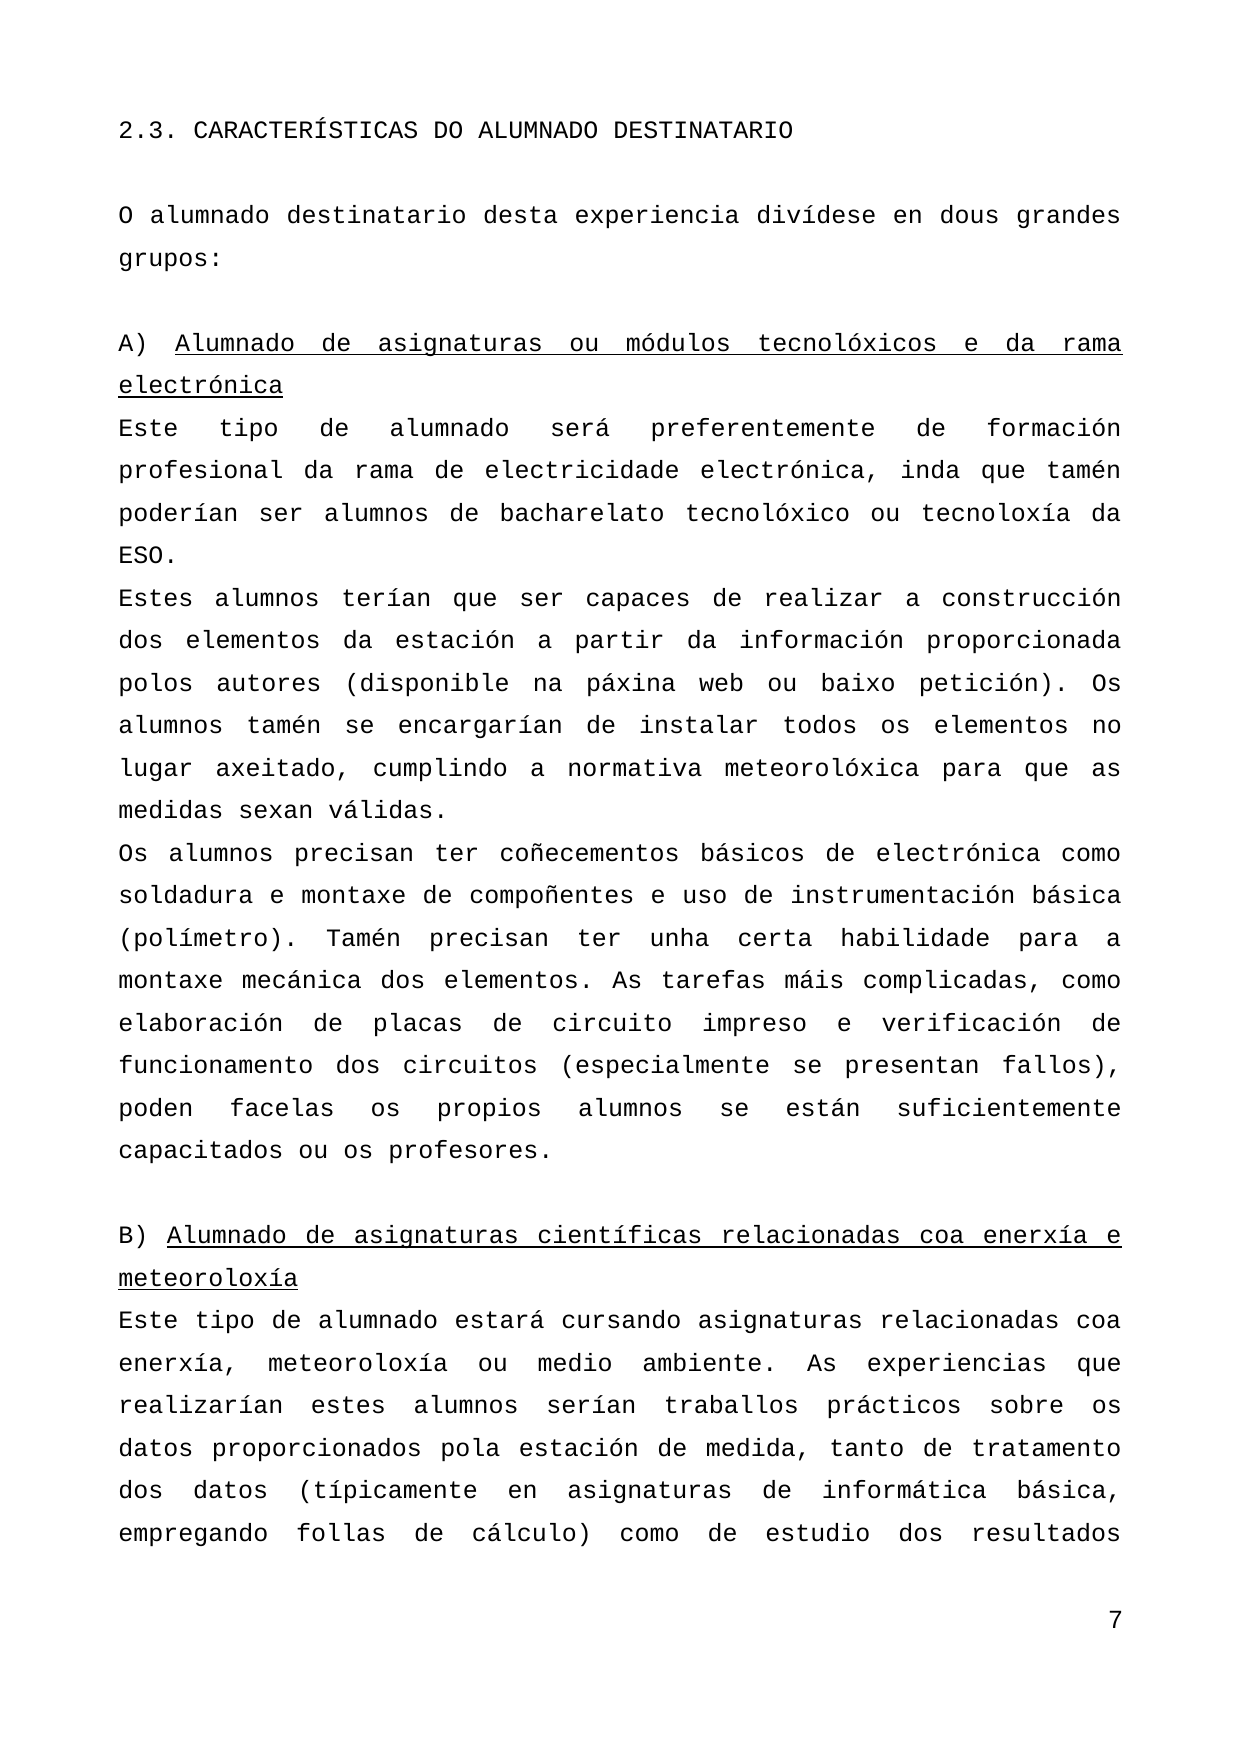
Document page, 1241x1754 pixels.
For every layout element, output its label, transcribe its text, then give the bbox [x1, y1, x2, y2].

text A) Alumnado de asignaturas ou módulos tecnolóxicos e da rama electrónica [118, 331, 1122, 401]
text Este tipo de alumnado será preferentemente de formación profesional da rama de electricidade electrónica, inda que tamén poderían ser alumnos de bacharelato tecnolóxico ou tecnoloxía da ESO. [118, 416, 1122, 571]
text Este tipo de alumnado estará cursando asignaturas relacionadas coa enerxía, meteoroloxía ou medio ambiente. As experiencias que realizarían estes alumnos serían traballos prácticos sobre os datos proporcionados pola estación de medida, tanto de tratamento dos datos (típicamente en asignaturas de informática básica, empregando follas de cálculo) como de estudio dos resultados [118, 1308, 1122, 1549]
text Os alumnos precisan ter coñecementos básicos de electrónica como soldadura e montaxe de compoñentes e uso de instrumentación básica (polímetro). Tamén precisan ter unha certa habilidade para a montaxe mecánica dos elementos. As tarefas máis complicadas, como elaboración de placas de circuito impreso e verificación de funcionamento dos circuitos (especialmente se presentan fallos), poden facelas os propios alumnos se están suficientemente capacitados ou os profesores. [118, 841, 1122, 1166]
text O alumnado destinatario desta experiencia divídese en dous grandes grupos: [118, 203, 1122, 274]
text 2.3. CARACTERÍSTICAS DO ALUMNADO DESTINATARIO [118, 118, 1122, 146]
text B) Alumnado de asignaturas científicas relacionadas coa enerxía e meteoroloxía [118, 1223, 1122, 1294]
text Estes alumnos terían que ser capaces de realizar a construcción dos elementos da estación a partir da información proporcionada polos autores (disponible na páxina web ou baixo petición). Os alumnos tamén se encargarían de instalar todos os elementos no lugar axeitado, cumplindo a normativa meteorolóxica para que as medidas sexan válidas. [118, 586, 1122, 826]
